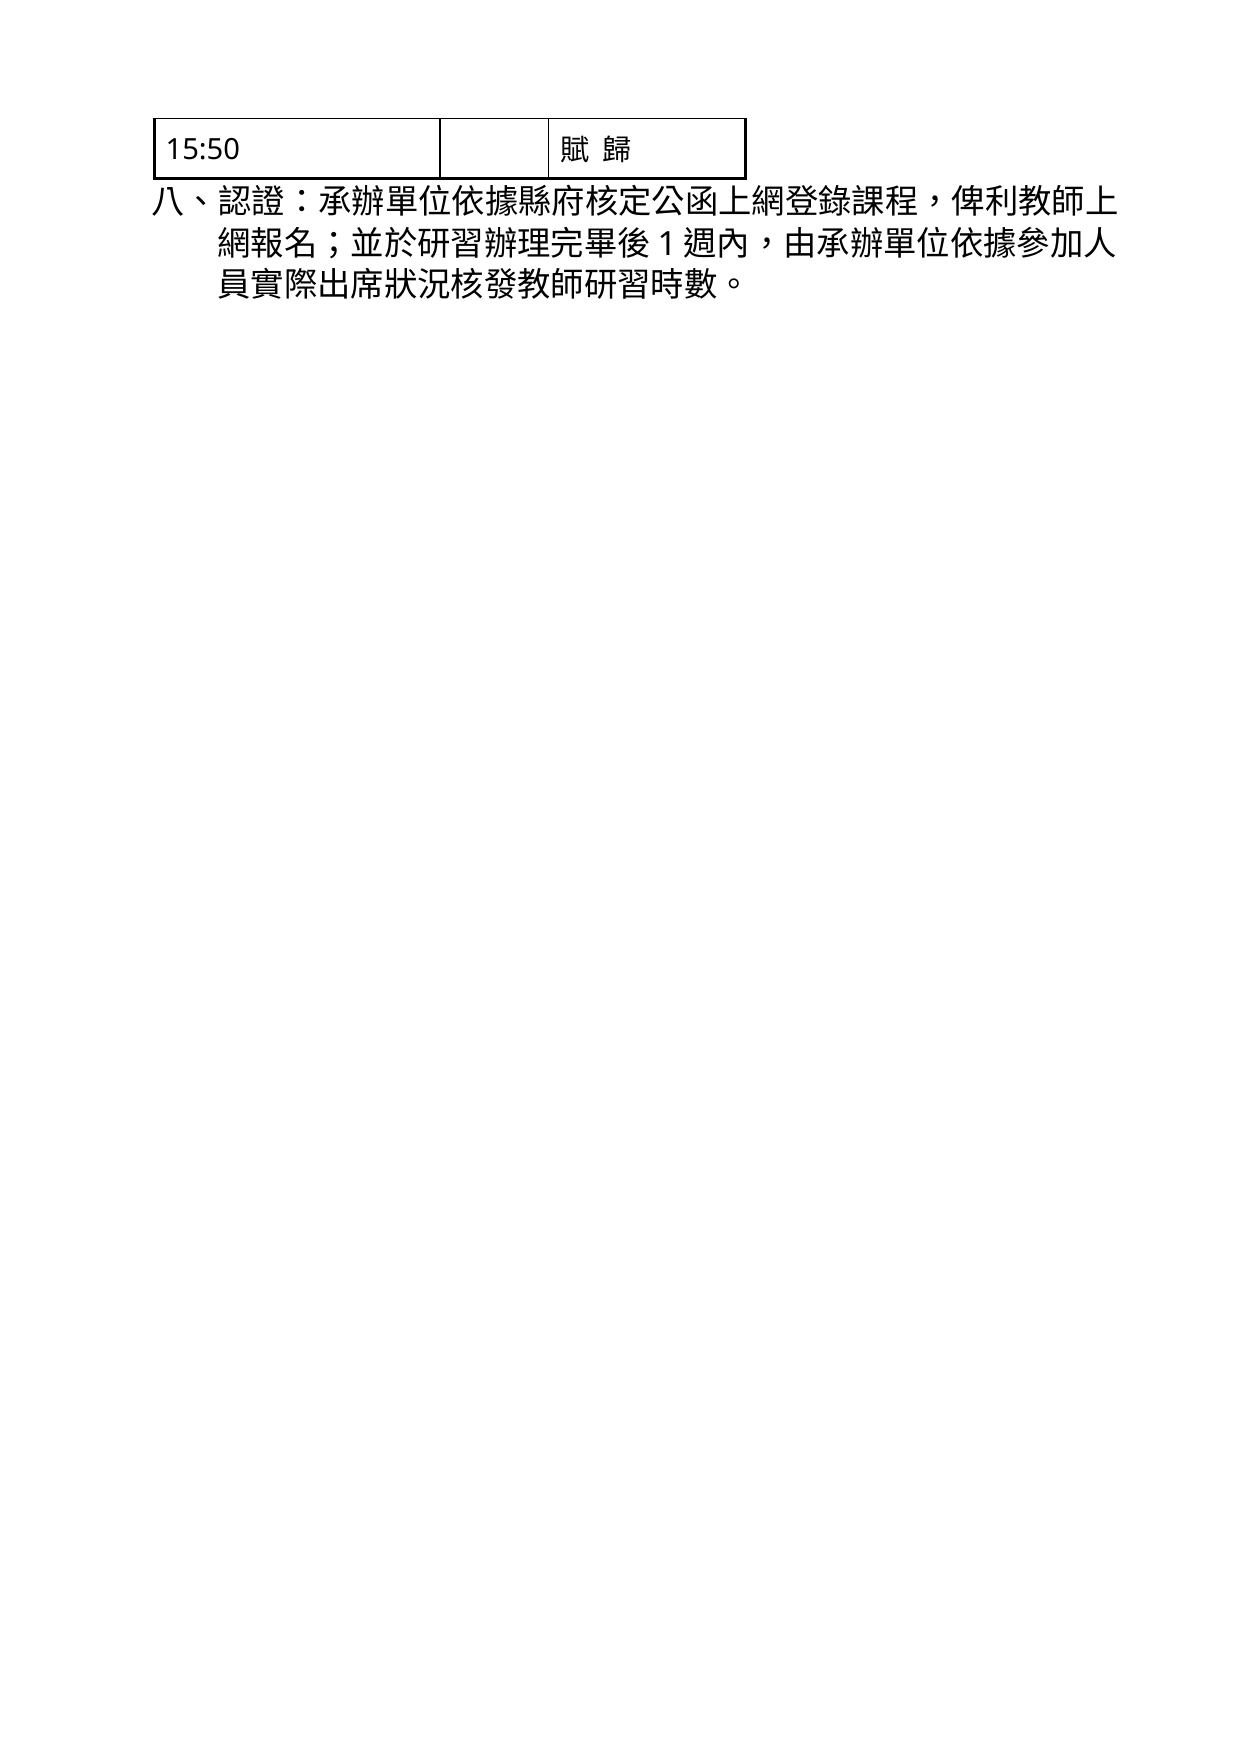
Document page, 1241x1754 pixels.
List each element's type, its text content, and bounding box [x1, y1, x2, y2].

list 認證：承辦單位依據縣府核定公函上網登錄課程，俾利教師上網報名；並於研習辦理完畢後1週內，由承辦單位依據參加人員實際出席狀況核發教師研習時數。 [151, 180, 1122, 305]
table_cell 賦 歸 [549, 119, 744, 177]
table_cell [441, 119, 548, 177]
table_cell 15:50 [156, 119, 439, 177]
